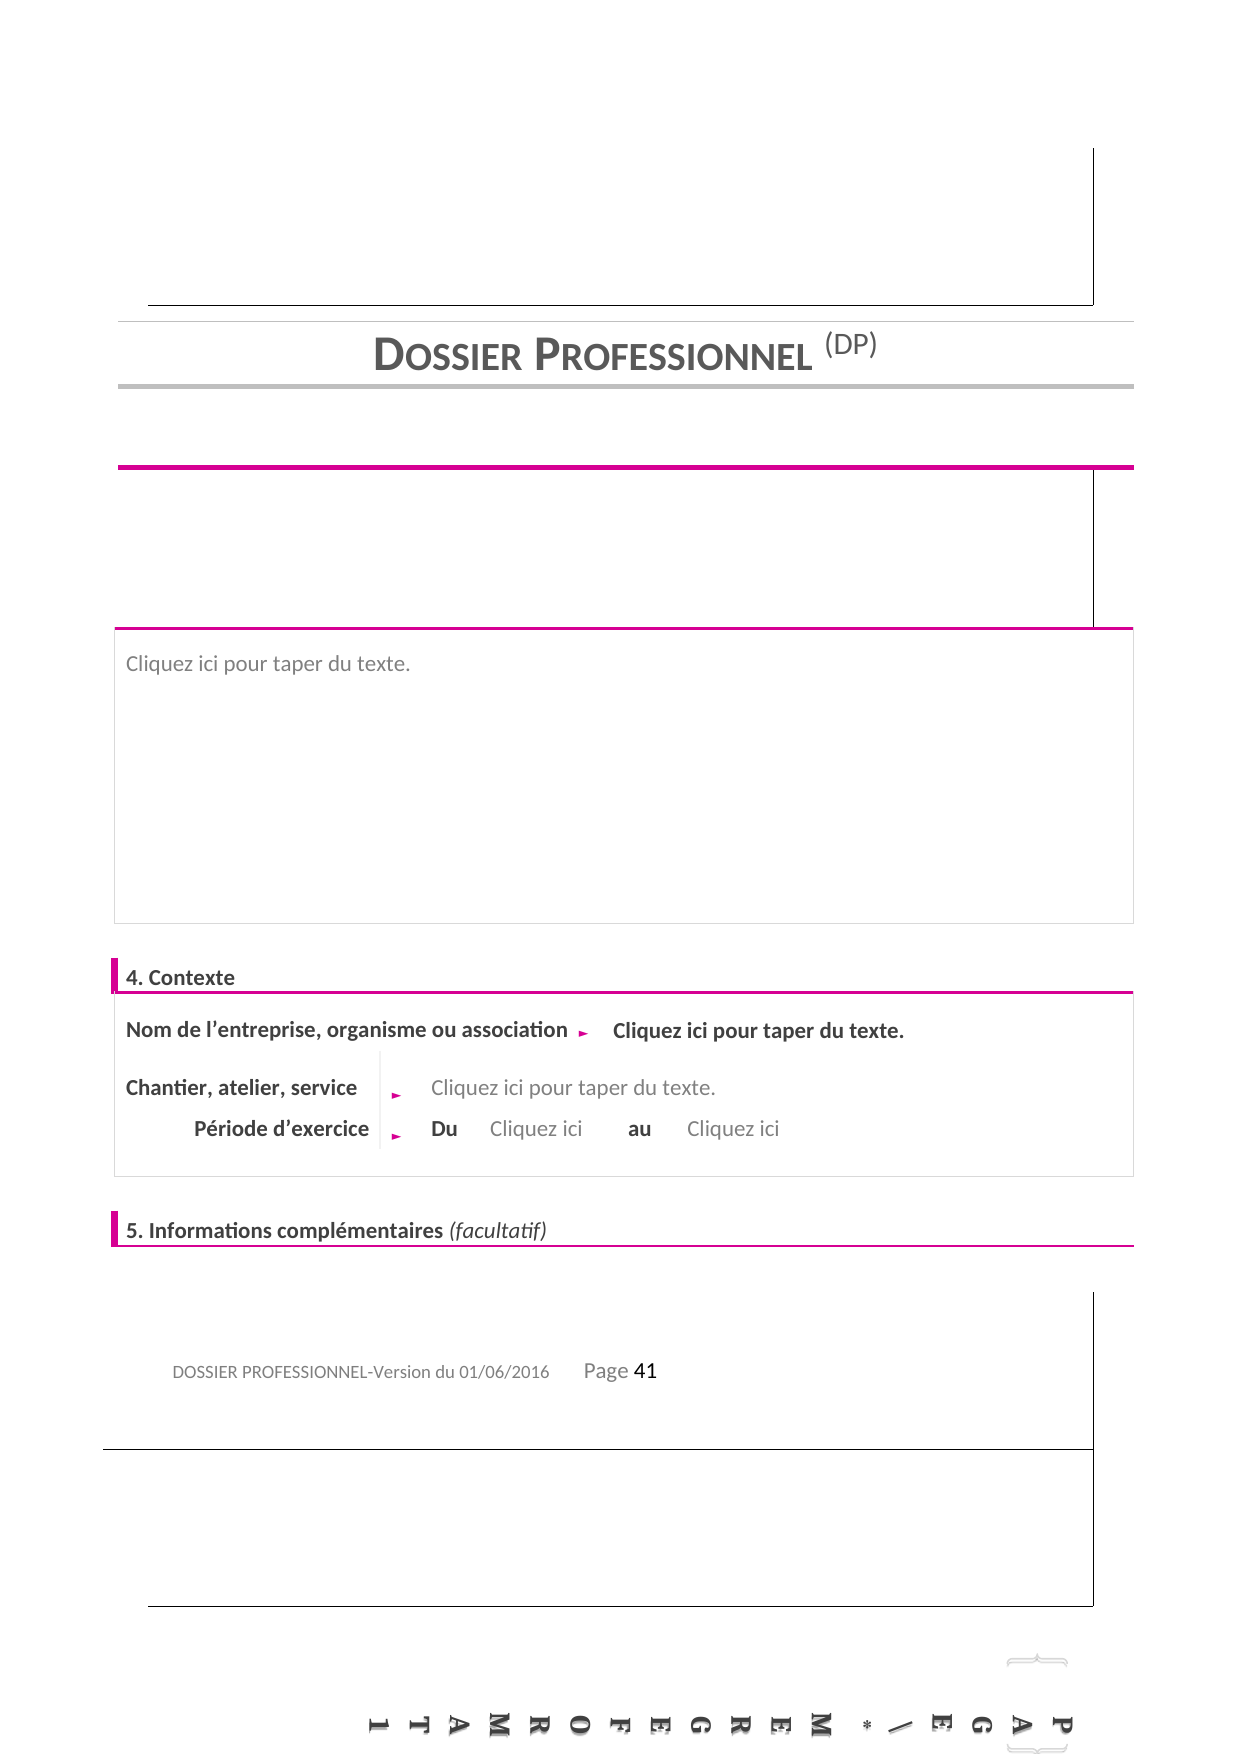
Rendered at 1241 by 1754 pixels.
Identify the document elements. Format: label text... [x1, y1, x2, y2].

table_cell ► [381, 1108, 420, 1149]
table_cell [602, 994, 1133, 1003]
table_cell [381, 1051, 1133, 1067]
table_cell [115, 924, 1133, 957]
table_cell Cliquez ici pour taper du texte. [602, 1003, 1133, 1051]
table_cell [115, 1051, 379, 1067]
table_cell Du [420, 1108, 479, 1149]
table_cell 5. Informations complémentaires (facultatif) [118, 1211, 1133, 1244]
table_cell Période d’exercice [115, 1108, 379, 1149]
table_cell Cliquez ici [676, 1108, 1133, 1149]
table_cell 4. Contexte [118, 958, 1133, 991]
table_cell Cliquez ici [479, 1108, 617, 1149]
table_cell Cliquez ici pour taper du texte. [115, 630, 1133, 922]
table_cell au [617, 1108, 676, 1149]
table_cell Nom de l’entreprise, organisme ou association ► [115, 1003, 602, 1051]
table_cell ► [381, 1067, 420, 1108]
table_cell [115, 1177, 1133, 1211]
table_cell [115, 994, 602, 1003]
table_cell Chantier, atelier, service [115, 1067, 379, 1108]
table_cell [115, 1149, 1133, 1176]
table_cell Cliquez ici pour taper du texte. [420, 1067, 1133, 1108]
